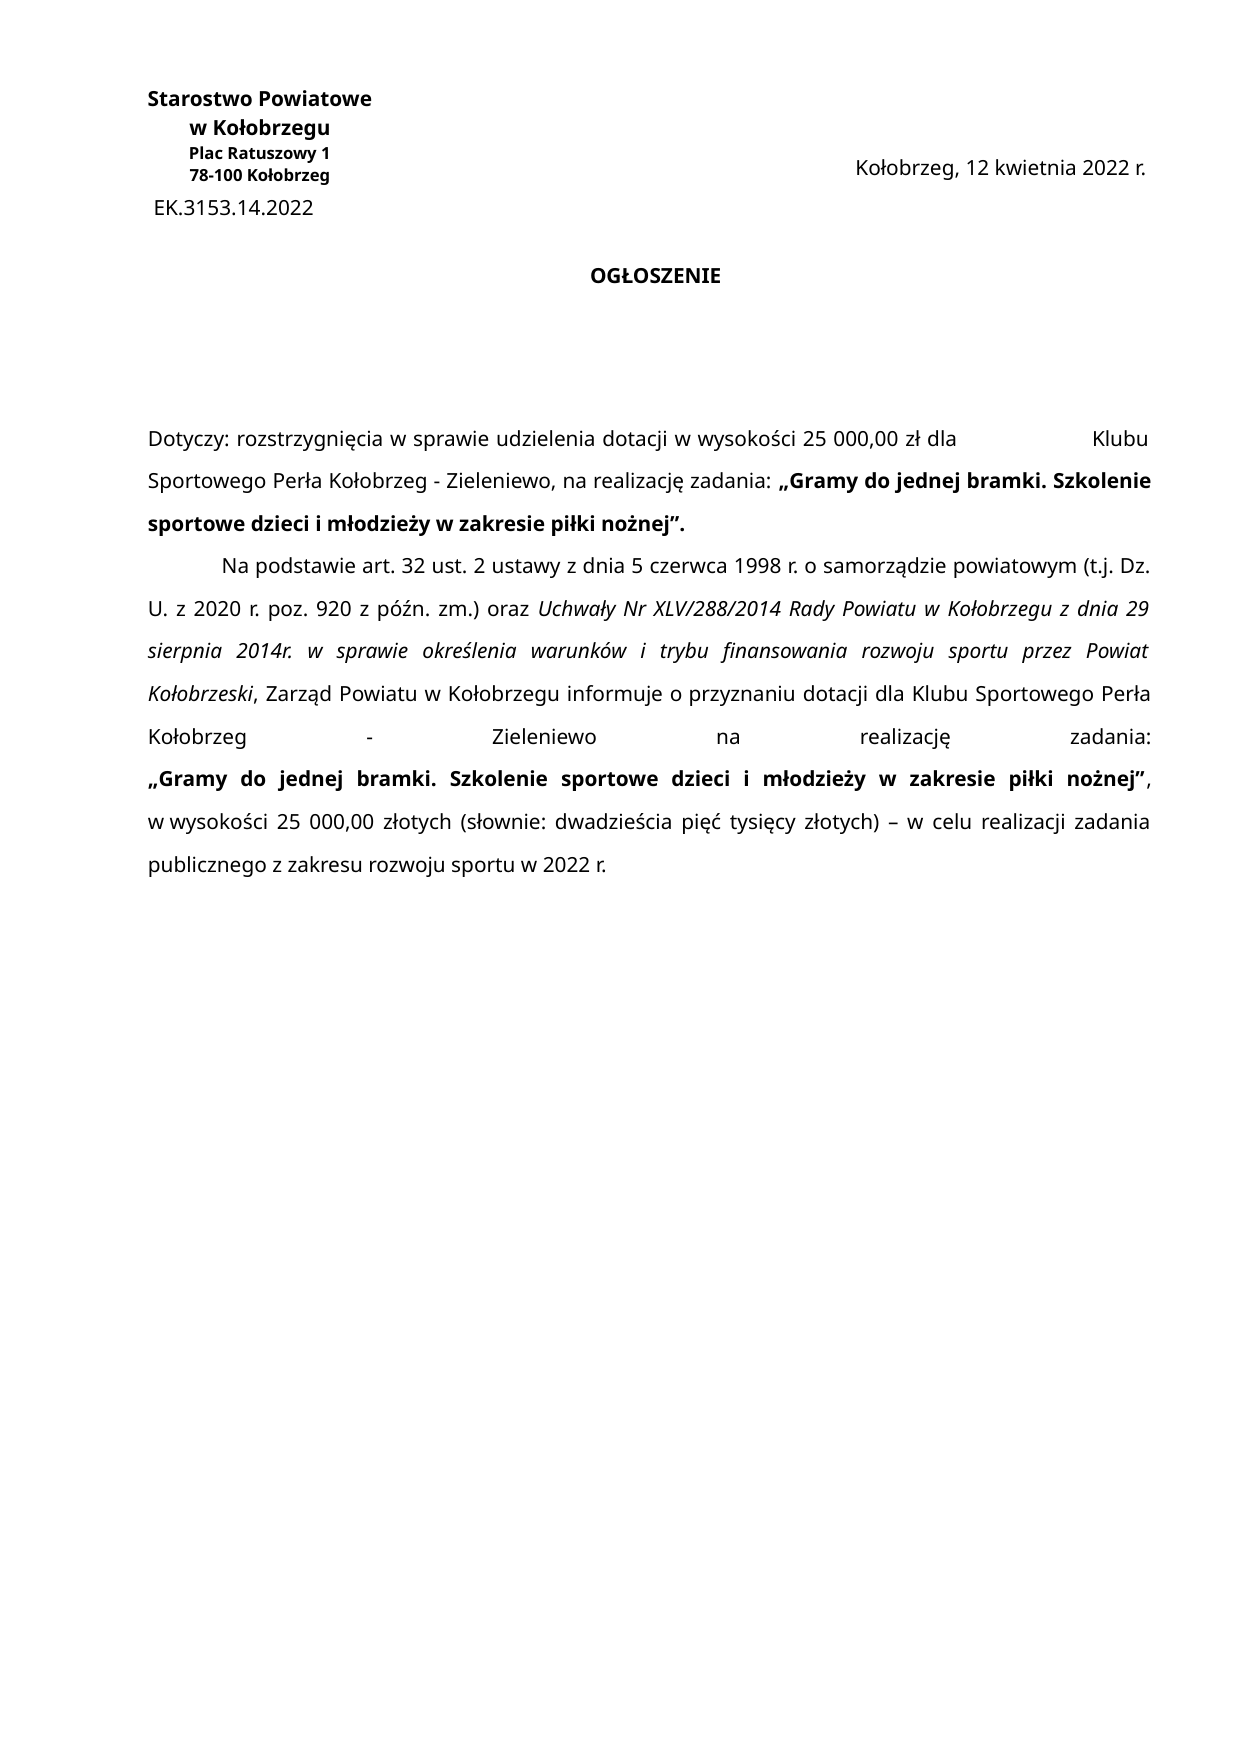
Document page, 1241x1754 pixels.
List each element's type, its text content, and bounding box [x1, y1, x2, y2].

text Dotyczy: rozstrzygnięcia w sprawie udzielenia dotacji w wysokości 25 000,00 zł dla Klubu Sportowego Perła Kołobrzeg - Zieleniewo, na realizację zadania: „Gramy do jednej bramki. Szkolenie sportowe dzieci i młodzieży w zakresie piłki nożnej”. [148, 424, 1152, 537]
text w Kołobrzegu [103, 113, 416, 141]
text Plac Ratuszowy 1 [103, 141, 416, 164]
table_cell EK.3153.14.2022 [148, 188, 1152, 256]
table_header Kołobrzeg, 12 kwietnia 2022 r. [416, 148, 1152, 187]
text Starostwo Powiatowe [103, 84, 416, 113]
table_cell [148, 256, 159, 296]
text Na podstawie art. 32 ust. 2 ustawy z dnia 5 czerwca 1998 r. o samorządzie powiatowym (t.j. Dz. U. z 2020 r. poz. 920 z późn. zm.) oraz Uchwały Nr XLV/288/2014 Rady Powiatu w Kołobrzegu z dnia 29 sierpnia 2014r. w sprawie określenia warunków i trybu finansowania rozwoju sportu przez Powiat Kołobrzeski, Zarząd Powiatu w Kołobrzegu informuje o przyznaniu dotacji dla Klubu Sportowego Perła Kołobrzeg - Zieleniewo na realizację zadania: „Gramy do jednej bramki. Szkolenie sportowe dzieci i młodzieży w zakresie piłki nożnej”, w wysokości 25 000,00 złotych (słownie: dwadzieścia pięć tysięcy złotych) – w celu realizacji zadania publicznego z zakresu rozwoju sportu w 2022 r. [148, 551, 1152, 878]
table_cell OGŁOSZENIE [160, 256, 1152, 296]
text 78-100 Kołobrzeg [103, 164, 416, 187]
